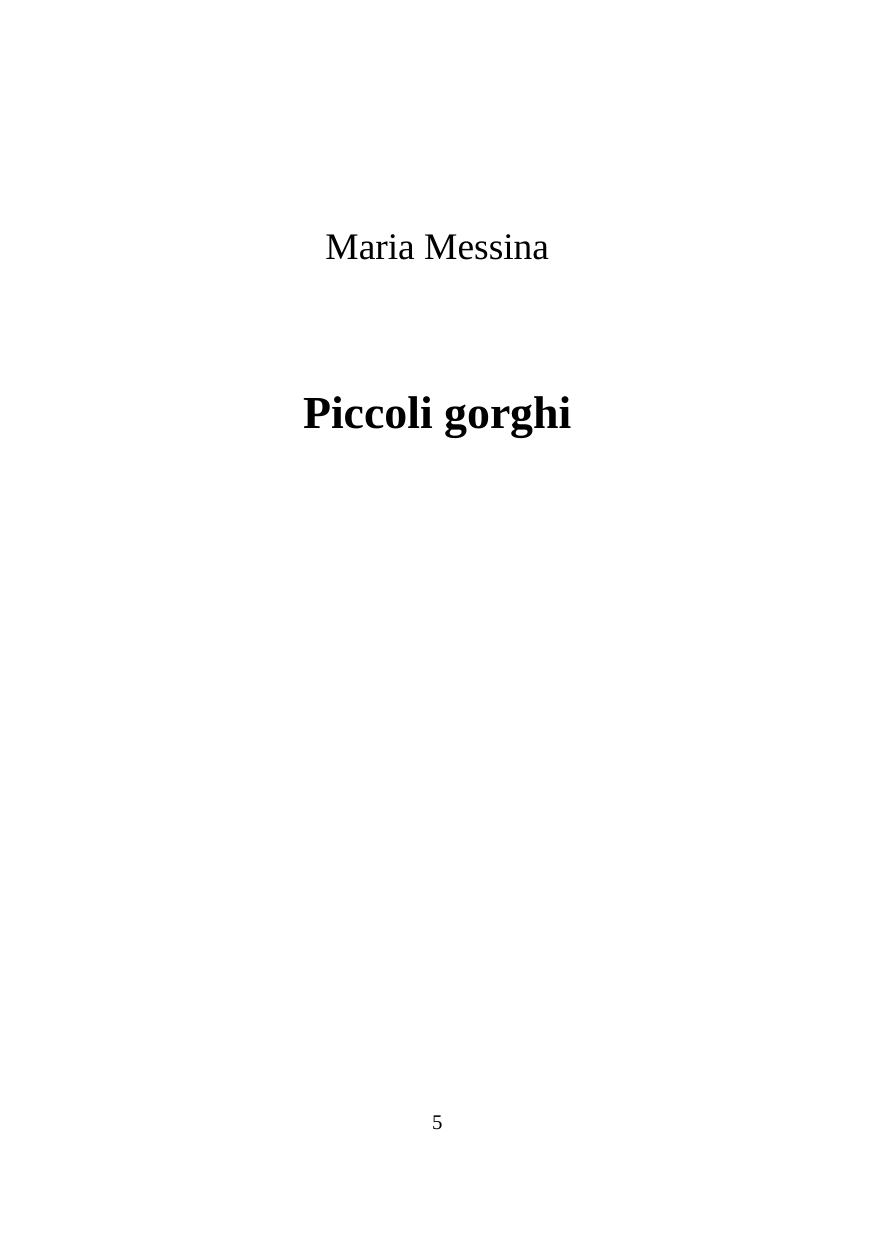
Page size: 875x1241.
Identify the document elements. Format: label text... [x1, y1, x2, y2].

text Maria Messina [106, 224, 768, 267]
text Piccoli gorghi [106, 386, 768, 438]
